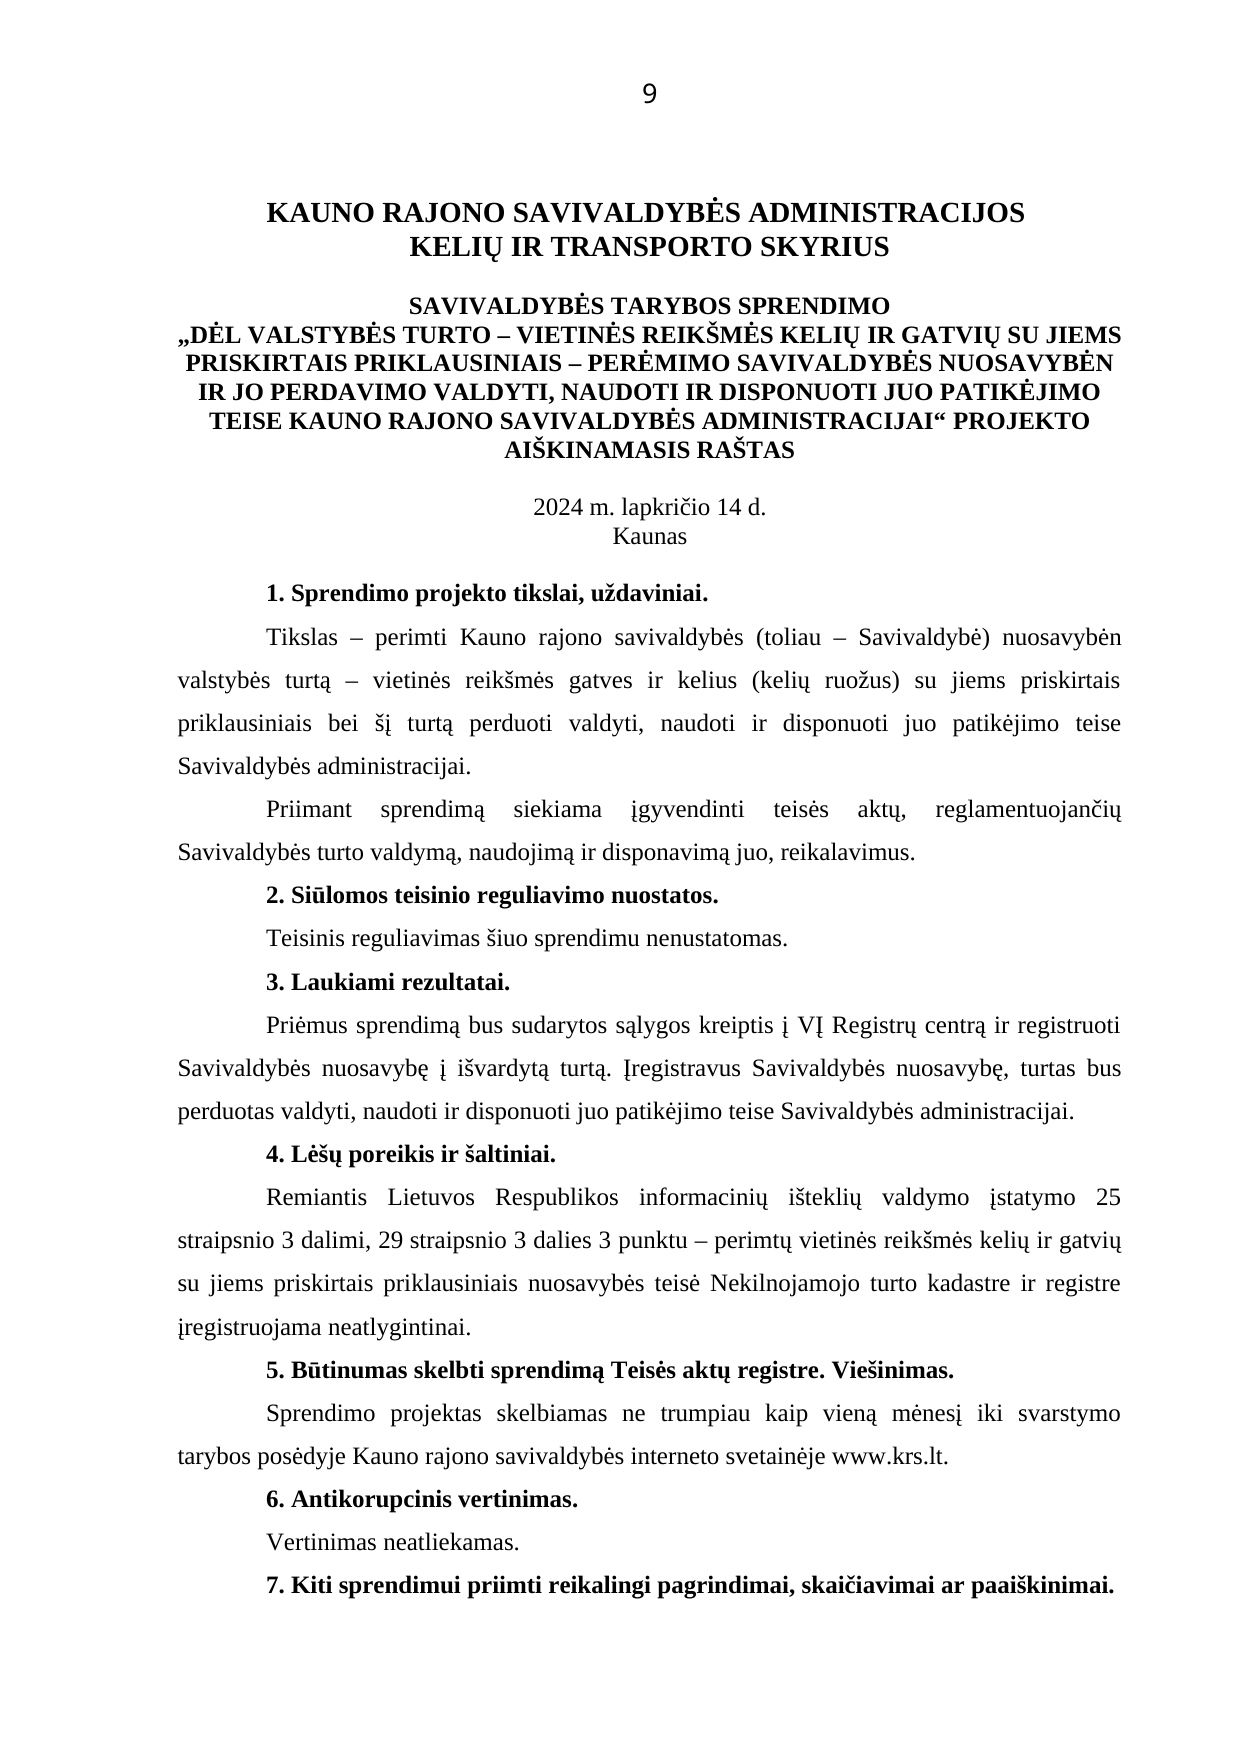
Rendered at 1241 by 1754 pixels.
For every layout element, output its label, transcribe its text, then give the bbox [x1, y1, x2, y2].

text 6. Antikorupcinis vertinimas. [177, 1484, 1122, 1513]
text 2. Siūlomos teisinio reguliavimo nuostatos. [177, 880, 1122, 909]
text Priėmus sprendimą bus sudarytos sąlygos kreiptis į VĮ Registrų centrą ir registruoti Savivaldybės nuosavybę į išvardytą turtą. Įregistravus Savivaldybės nuosavybę, turtas bus perduotas valdyti, naudoti ir disponuoti juo patikėjimo teise Savivaldybės administracijai. [177, 1010, 1122, 1125]
text 2024 m. lapkričio 14 d. [177, 492, 1122, 521]
text Kaunas [177, 521, 1122, 550]
text 5. Būtinumas skelbti sprendimą Teisės aktų registre. Viešinimas. [177, 1355, 1122, 1383]
text Sprendimo projektas skelbiamas ne trumpiau kaip vieną mėnesį iki svarstymo tarybos posėdyje Kauno rajono savivaldybės interneto svetainėje www.krs.lt. [177, 1398, 1122, 1470]
text 1. Sprendimo projekto tikslai, uždaviniai. [177, 578, 1122, 607]
text Priimant sprendimą siekiama įgyvendinti teisės aktų, reglamentuojančių Savivaldybės turto valdymą, naudojimą ir disponavimą juo, reikalavimus. [177, 794, 1122, 866]
text 7. Kiti sprendimui priimti reikalingi pagrindimai, skaičiavimai ar paaiškinimai. [177, 1570, 1122, 1599]
text Tikslas – perimti Kauno rajono savivaldybės (toliau – Savivaldybė) nuosavybėn valstybės turtą – vietinės reikšmės gatves ir kelius (kelių ruožus) su jiems priskirtais priklausiniais bei šį turtą perduoti valdyti, naudoti ir disponuoti juo patikėjimo teise Savivaldybės administracijai. [177, 622, 1122, 780]
text SAVIVALDYBĖS TARYBOS SPRENDIMO [177, 291, 1122, 320]
text Remiantis Lietuvos Respublikos informacinių išteklių valdymo įstatymo 25 straipsnio 3 dalimi, 29 straipsnio 3 dalies 3 punktu – perimtų vietinės reikšmės kelių ir gatvių su jiems priskirtais priklausiniais nuosavybės teisė Nekilnojamojo turto kadastre ir registre įregistruojama neatlygintinai. [177, 1182, 1122, 1340]
text „DĖL VALSTYBĖS TURTO – VIETINĖS REIKŠMĖS KELIŲ IR GATVIŲ SU JIEMS PRISKIRTAIS PRIKLAUSINIAIS – PERĖMIMO SAVIVALDYBĖS NUOSAVYBĖN IR JO PERDAVIMO VALDYTI, NAUDOTI IR DISPONUOTI JUO PATIKĖJIMO TEISE KAUNO RAJONO SAVIVALDYBĖS ADMINISTRACIJAI“ PROJEKTO [177, 320, 1122, 435]
text KELIŲ IR TRANSPORTO SKYRIUS [177, 229, 1122, 262]
text Vertinimas neatliekamas. [177, 1527, 1122, 1556]
text 3. Laukiami rezultatai. [177, 967, 1122, 995]
text AIŠKINAMASIS RAŠTAS [177, 435, 1122, 463]
text 4. Lėšų poreikis ir šaltiniai. [177, 1139, 1122, 1168]
text KAUNO RAJONO SAVIVALDYBĖS ADMINISTRACIJOS [177, 195, 1122, 229]
text Teisinis reguliavimas šiuo sprendimu nenustatomas. [177, 923, 1122, 952]
